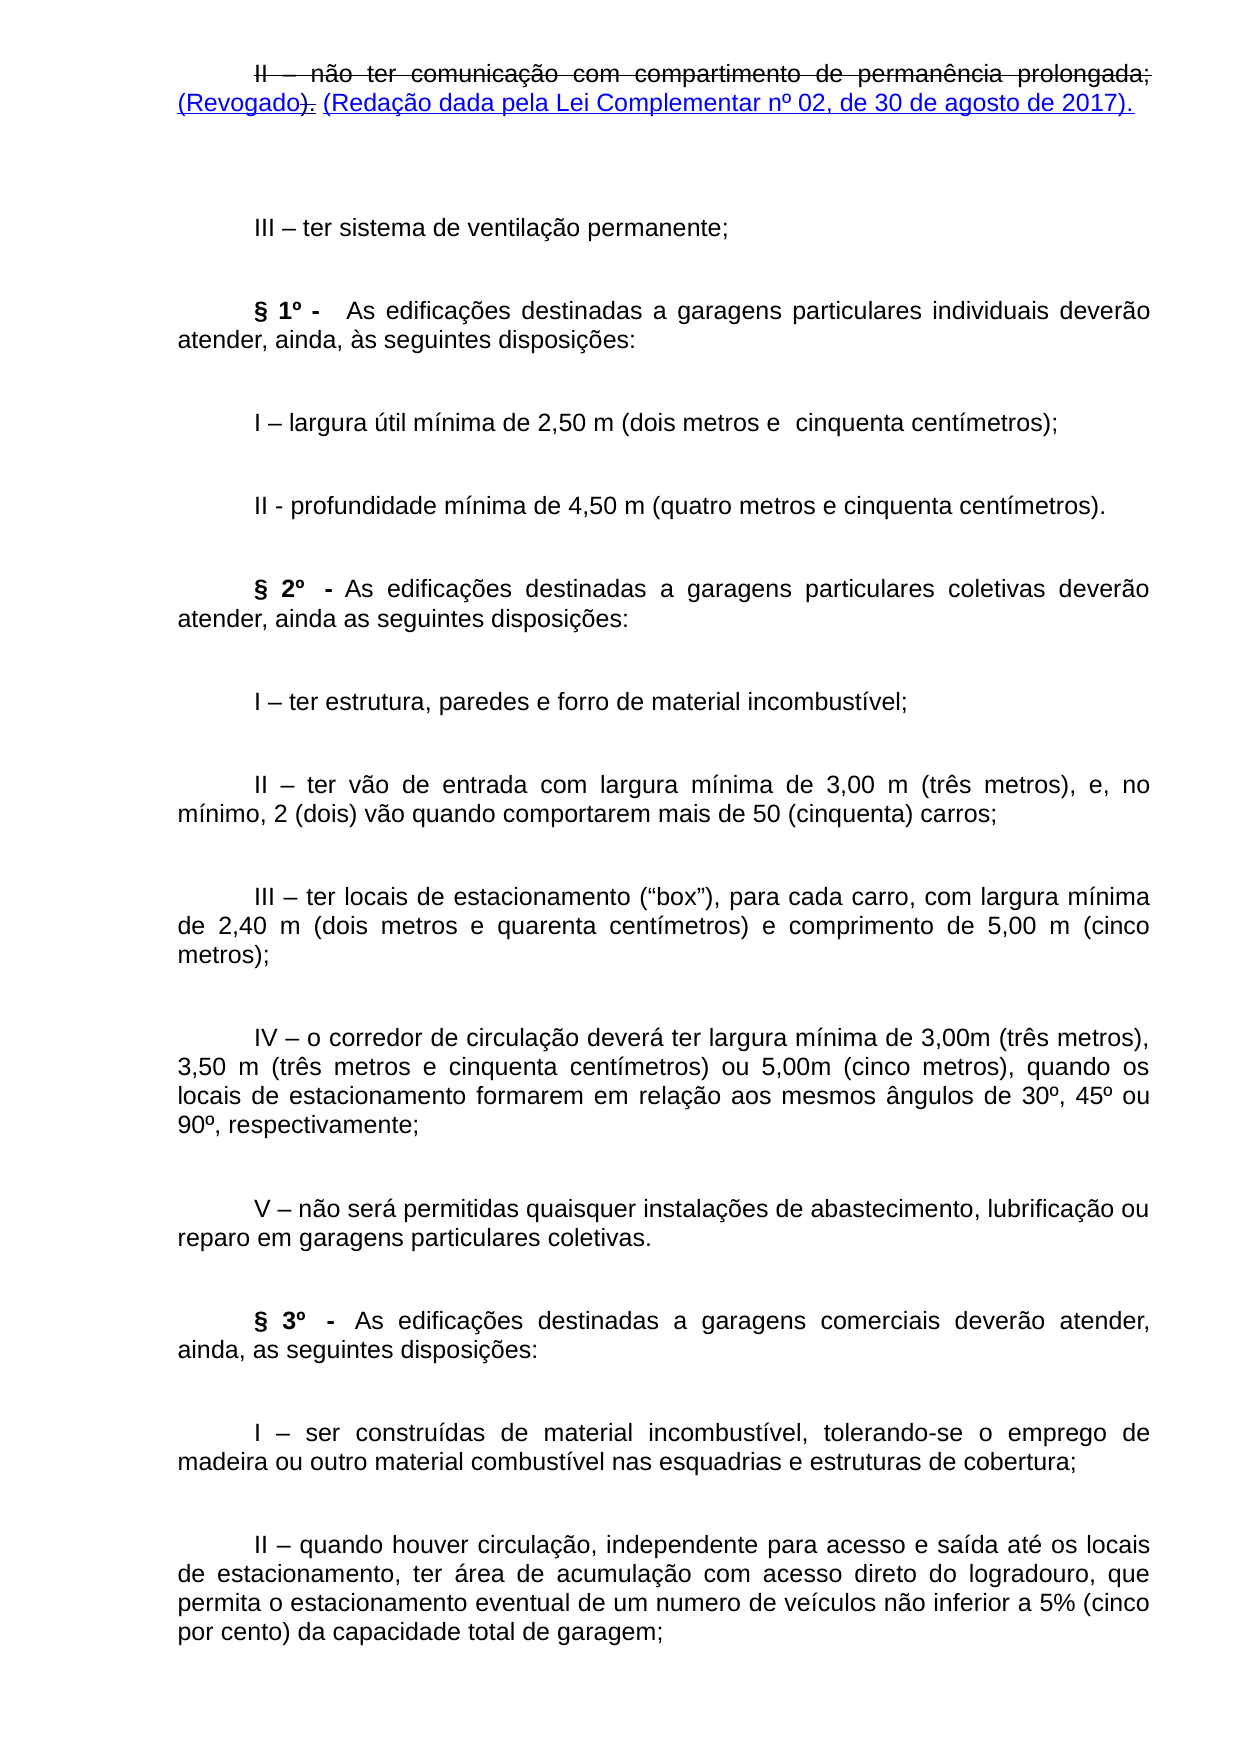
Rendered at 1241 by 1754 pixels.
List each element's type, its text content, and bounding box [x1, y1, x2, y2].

text II – não ter comunicação com compartimento de permanência prolongada; (Revogado). (Redação dada pela Lei Complementar nº 02, de 30 de agosto de 2017). [177, 59, 1152, 117]
text V – não será permitidas quaisquer instalações de abastecimento, lubrificação ou reparo em garagens particulares coletivas. [177, 1193, 1152, 1252]
text III – ter locais de estacionamento (“box”), para cada carro, com largura mínima de 2,40 m (dois metros e quarenta centímetros) e comprimento de 5,00 m (cinco metros); [177, 882, 1152, 969]
text IV – o corredor de circulação deverá ter largura mínima de 3,00m (três metros), 3,50 m (três metros e cinquenta centímetros) ou 5,00m (cinco metros), quando os locais de estacionamento formarem em relação aos mesmos ângulos de 30º, 45º ou 90º, respectivamente; [177, 1023, 1152, 1139]
text § 3º - As edificações destinadas a garagens comerciais deverão atender, ainda, as seguintes disposições: [177, 1306, 1152, 1364]
text I – largura útil mínima de 2,50 m (dois metros e cinquenta centímetros); [177, 408, 1152, 437]
text I – ser construídas de material incombustível, tolerando-se o emprego de madeira ou outro material combustível nas esquadrias e estruturas de cobertura; [177, 1418, 1152, 1476]
text § 2º - As edificações destinadas a garagens particulares coletivas deverão atender, ainda as seguintes disposições: [177, 574, 1152, 632]
text I – ter estrutura, paredes e forro de material incombustível; [177, 687, 1152, 716]
text § 1º - As edificações destinadas a garagens particulares individuais deverão atender, ainda, às seguintes disposições: [177, 296, 1152, 354]
text II - profundidade mínima de 4,50 m (quatro metros e cinquenta centímetros). [177, 491, 1152, 520]
text III – ter sistema de ventilação permanente; [177, 213, 1152, 242]
text II – quando houver circulação, independente para acesso e saída até os locais de estacionamento, ter área de acumulação com acesso direto do logradouro, que permita o estacionamento eventual de um numero de veículos não inferior a 5% (cinco por cento) da capacidade total de garagem; [177, 1530, 1152, 1646]
text II – ter vão de entrada com largura mínima de 3,00 m (três metros), e, no mínimo, 2 (dois) vão quando comportarem mais de 50 (cinquenta) carros; [177, 770, 1152, 828]
